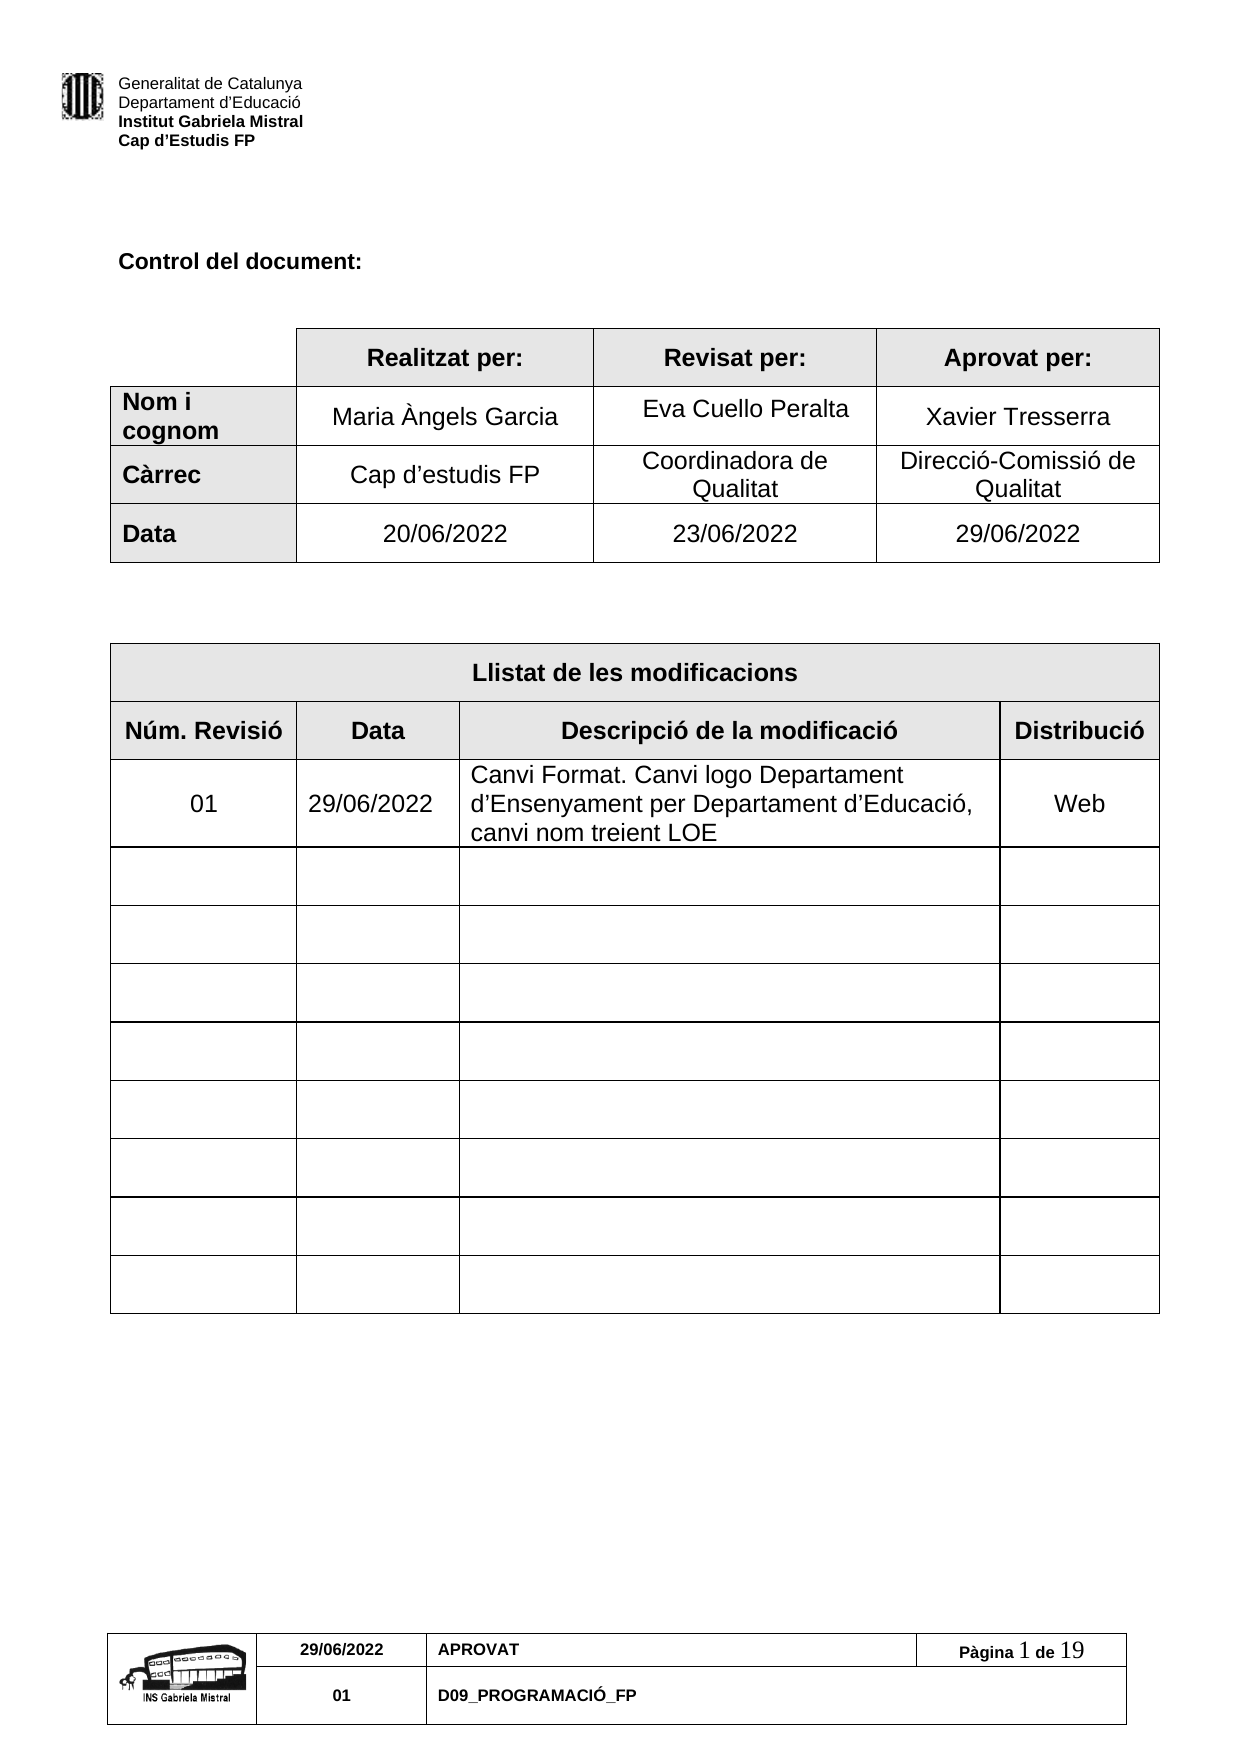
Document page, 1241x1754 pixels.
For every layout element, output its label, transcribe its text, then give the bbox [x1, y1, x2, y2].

table_cell [460, 1256, 999, 1313]
table_cell [1001, 1198, 1159, 1255]
table_header [111, 328, 296, 386]
table_cell Eva Cuello Peralta [594, 387, 876, 445]
table_cell 23/06/2022 [594, 504, 876, 562]
table_cell 29/06/2022 [877, 504, 1159, 562]
table_cell [111, 906, 296, 963]
table_cell Càrrec [111, 446, 296, 503]
picture [119, 1633, 247, 1706]
table_cell [297, 1256, 459, 1313]
table_cell Xavier Tresserra [877, 387, 1159, 445]
table_cell [460, 1198, 999, 1255]
table_header Llistat de les modificacions [111, 644, 1159, 701]
table_cell Data [297, 702, 459, 759]
table_cell Web [1001, 760, 1159, 846]
table_cell [111, 1256, 296, 1313]
table_cell [111, 1139, 296, 1196]
table_cell [297, 964, 459, 1021]
table_cell Núm. Revisió [111, 702, 296, 759]
table_cell Nom i cognom [111, 387, 296, 445]
table_cell Data [111, 504, 296, 562]
table_cell [111, 848, 296, 905]
table_cell [460, 848, 999, 905]
table_cell [1001, 848, 1159, 905]
table_cell [1001, 1139, 1159, 1196]
table_cell [460, 1139, 999, 1196]
table_cell [1001, 1081, 1159, 1138]
table_cell 01 [111, 760, 296, 846]
table_cell [460, 1023, 999, 1080]
table_cell Coordinadora de Qualitat [594, 446, 876, 503]
table_cell [460, 964, 999, 1021]
table_cell [297, 848, 459, 905]
table_header Aprovat per: [877, 329, 1159, 386]
table_cell [297, 1081, 459, 1138]
picture [61, 73, 104, 121]
table_cell [297, 1198, 459, 1255]
table_cell [1001, 1023, 1159, 1080]
table_header Realitzat per: [297, 329, 593, 386]
table_cell [460, 1081, 999, 1138]
table_cell [1001, 906, 1159, 963]
table_cell 29/06/2022 [297, 760, 459, 846]
table_cell Canvi Format. Canvi logo Departament d’Ensenyament per Departament d’Educació, canvi nom treient LOE [460, 760, 999, 846]
table_cell Cap d’estudis FP [297, 446, 593, 503]
table_header Revisat per: [594, 329, 876, 386]
table_cell Direcció-Comissió de Qualitat [877, 446, 1159, 503]
text Control del document: [118, 248, 1152, 274]
table_cell [297, 906, 459, 963]
table_cell [460, 906, 999, 963]
table_cell [297, 1023, 459, 1080]
table_cell Distribució [1001, 702, 1159, 759]
table_cell Maria Àngels Garcia [297, 387, 593, 445]
table_cell [111, 1198, 296, 1255]
table_cell [297, 1139, 459, 1196]
table_cell 20/06/2022 [297, 504, 593, 562]
table_cell [1001, 1256, 1159, 1313]
table_cell [111, 964, 296, 1021]
table_cell [1001, 964, 1159, 1021]
table_cell Descripció de la modificació [460, 702, 999, 759]
table_cell [111, 1081, 296, 1138]
table_cell [111, 1023, 296, 1080]
